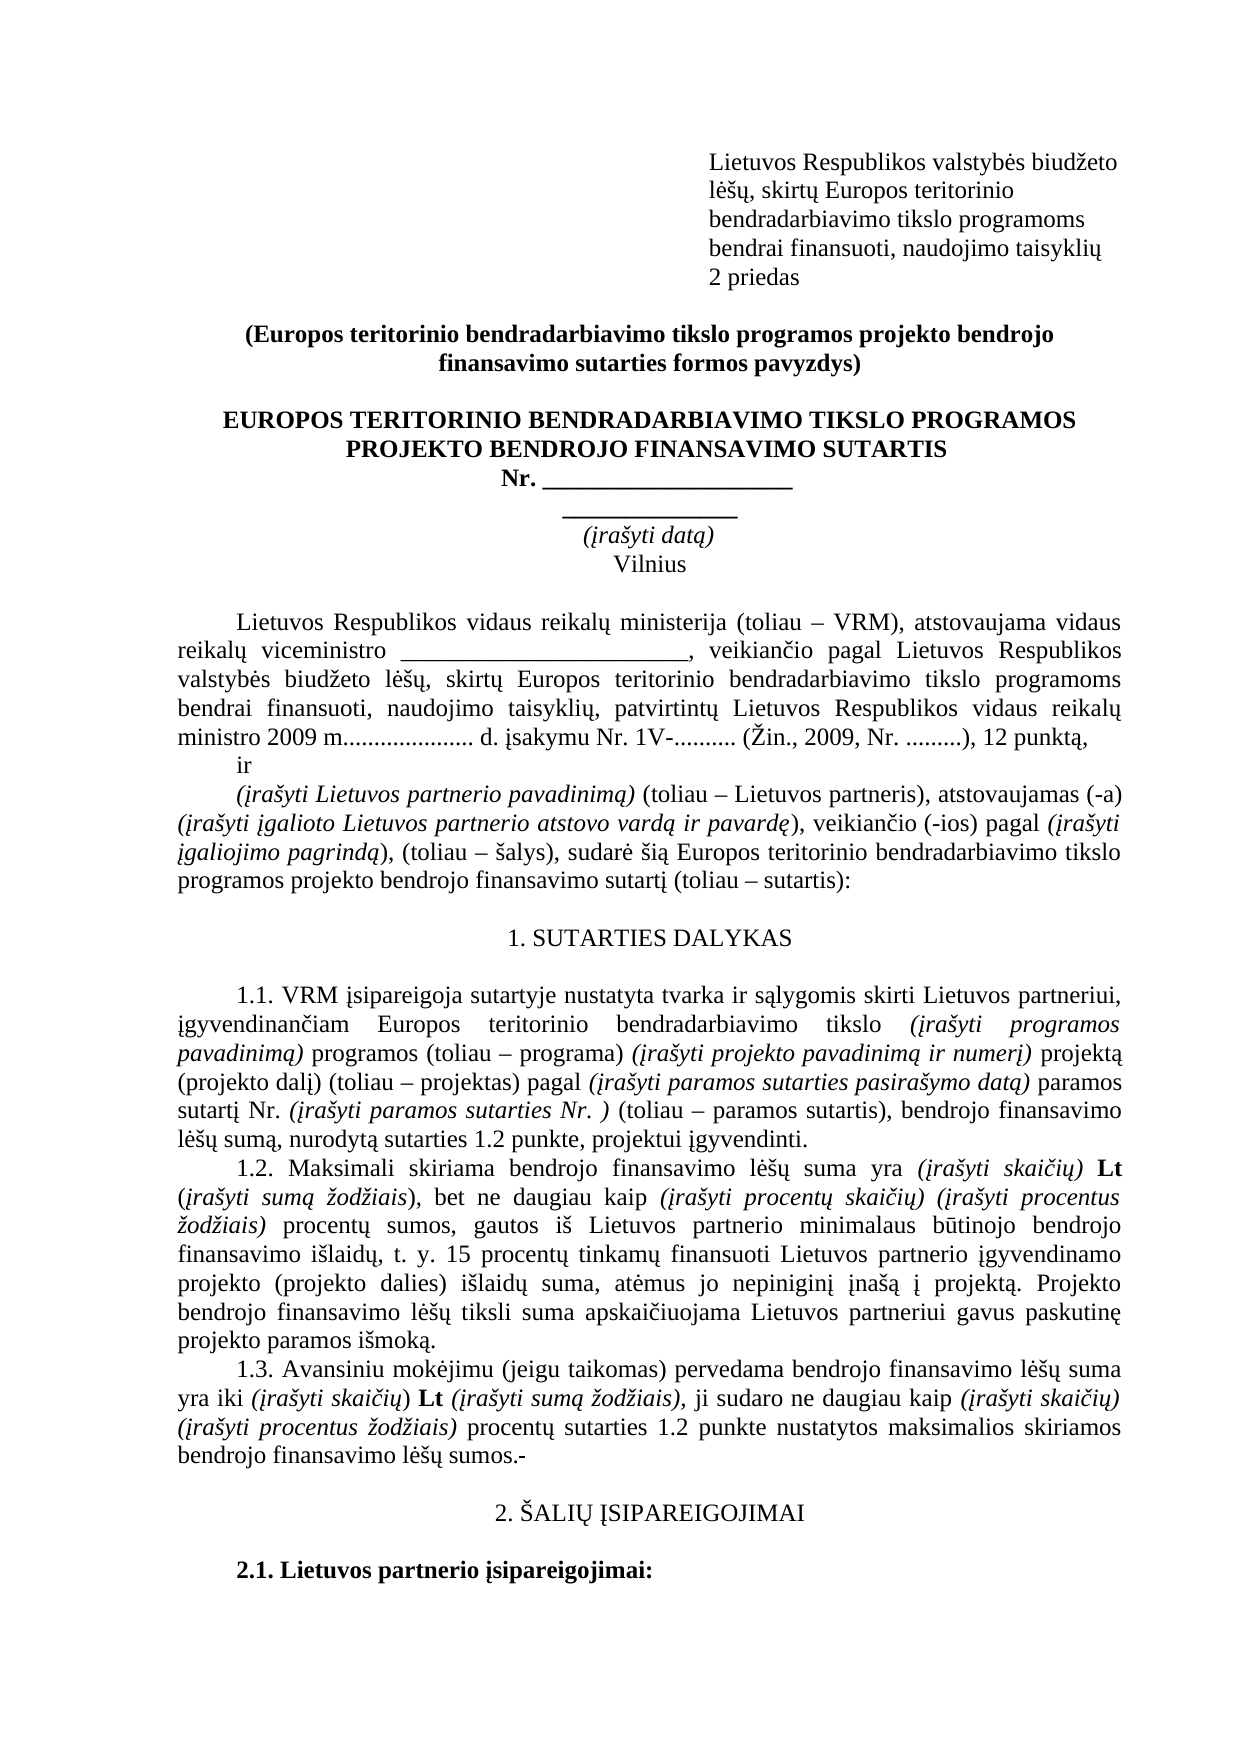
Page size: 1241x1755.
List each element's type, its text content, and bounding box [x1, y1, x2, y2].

text lėšų, skirtų Europos teritorinio [177, 176, 1122, 204]
text bendradarbiavimo tikslo programoms [177, 204, 1122, 233]
text ______________ [177, 492, 1122, 521]
text Lietuvos Respublikos vidaus reikalų ministerija (toliau – VRM), atstovaujama vidaus reikalų viceministro _______________________, veikiančio pagal Lietuvos Respublikos valstybės biudžeto lėšų, skirtų Europos teritorinio bendradarbiavimo tikslo programoms bendrai finansuoti, naudojimo taisyklių, patvirtintų Lietuvos Respublikos vidaus reikalų ministro 2009 m..................... d. įsakymu Nr. 1V-.......... (Žin., 2009, Nr. .........), 12 punktą, [177, 607, 1122, 751]
text (Europos teritorinio bendradarbiavimo tikslo programos projekto bendrojo finansavimo sutarties formos pavyzdys) [177, 319, 1122, 377]
text (įrašyti datą) [177, 521, 1122, 549]
text 2 priedas [177, 262, 1122, 291]
text 1.1. VRM įsipareigoja sutartyje nustatyta tvarka ir sąlygomis skirti Lietuvos partneriui, įgyvendinančiam Europos teritorinio bendradarbiavimo tikslo (įrašyti programos pavadinimą) programos (toliau – programa) (įrašyti projekto pavadinimą ir numerį) projektą (projekto dalį) (toliau – projektas) pagal (įrašyti paramos sutarties pasirašymo datą) paramos sutartį Nr. (įrašyti paramos sutarties Nr. ) (toliau – paramos sutartis), bendrojo finansavimo lėšų sumą, nurodytą sutarties 1.2 punkte, projektui įgyvendinti. [177, 981, 1122, 1153]
text 2.1. Lietuvos partnerio įsipareigojimai: [177, 1556, 1122, 1584]
text EUROPOS TERITORINIO BENDRADARBIAVIMO TIKSLO PROGRAMOS PROJEKTO BENDROJO FINANSAVIMO SUTARTIS [177, 406, 1122, 463]
text Lietuvos Respublikos valstybės biudžeto [177, 147, 1122, 176]
text (įrašyti Lietuvos partnerio pavadinimą) (toliau – Lietuvos partneris), atstovaujamas (-a) (įrašyti įgalioto Lietuvos partnerio atstovo vardą ir pavardę), veikiančio (-ios) pagal (įrašyti įgaliojimo pagrindą), (toliau – šalys), sudarė šią Europos teritorinio bendradarbiavimo tikslo programos projekto bendrojo finansavimo sutartį (toliau – sutartis): [177, 779, 1122, 894]
text 1.3. Avansiniu mokėjimu (jeigu taikomas) pervedama bendrojo finansavimo lėšų suma yra iki (įrašyti skaičių) Lt (įrašyti sumą žodžiais), ji sudaro ne daugiau kaip (įrašyti skaičių) (įrašyti procentus žodžiais) procentų sutarties 1.2 punkte nustatytos maksimalios skiriamos bendrojo finansavimo lėšų sumos. [177, 1354, 1122, 1469]
text 1. SUTARTIES DALYKAS [177, 923, 1122, 952]
text 2. ŠALIŲ ĮSIPAREIGOJIMAI [177, 1498, 1122, 1527]
text 1.2. Maksimali skiriama bendrojo finansavimo lėšų suma yra (įrašyti skaičių) Lt (įrašyti sumą žodžiais), bet ne daugiau kaip (įrašyti procentų skaičių) (įrašyti procentus žodžiais) procentų sumos, gautos iš Lietuvos partnerio minimalaus būtinojo bendrojo finansavimo išlaidų, t. y. 15 procentų tinkamų finansuoti Lietuvos partnerio įgyvendinamo projekto (projekto dalies) išlaidų suma, atėmus jo nepiniginį įnašą į projektą. Projekto bendrojo finansavimo lėšų tiksli suma apskaičiuojama Lietuvos partneriui gavus paskutinę projekto paramos išmoką. [177, 1153, 1122, 1354]
text bendrai finansuoti, naudojimo taisyklių [177, 233, 1122, 262]
text ir [177, 751, 1122, 779]
text Nr. ____________________ [177, 463, 1122, 492]
text Vilnius [177, 549, 1122, 578]
